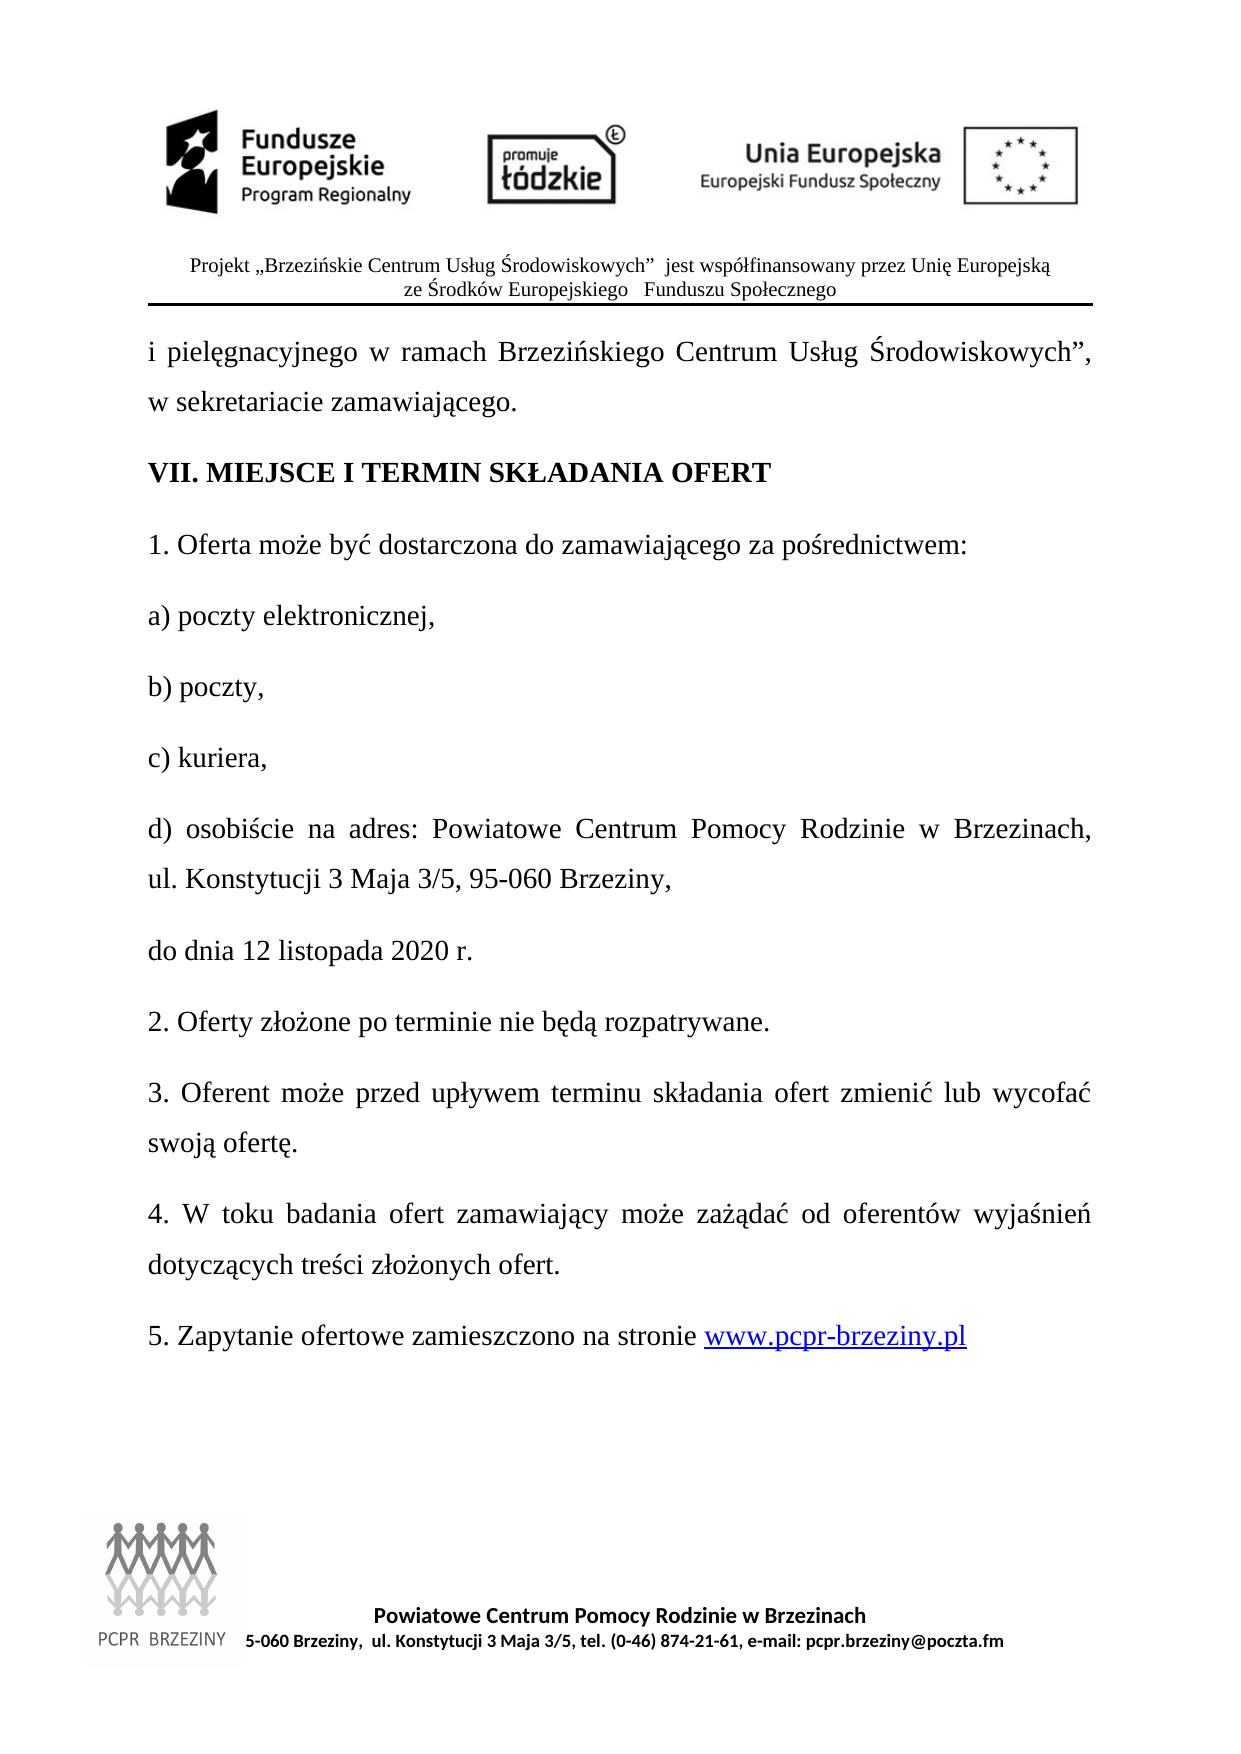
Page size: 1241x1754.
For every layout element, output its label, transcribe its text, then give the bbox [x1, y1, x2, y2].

text 1. Oferta może być dostarczona do zamawiającego za pośrednictwem: [148, 527, 1093, 560]
text 2. Oferty złożone po terminie nie będą rozpatrywane. [148, 1004, 1093, 1037]
text VII. MIEJSCE I TERMIN SKŁADANIA OFERT [148, 456, 1093, 489]
text do dnia 12 listopada 2020 r. [148, 933, 1093, 966]
text 5. Zapytanie ofertowe zamieszczono na stronie www.pcpr-brzeziny.pl [148, 1318, 1093, 1352]
text c) kuriera, [148, 740, 1093, 774]
text b) poczty, [148, 669, 1093, 703]
text i pielęgnacyjnego w ramach Brzezińskiego Centrum Usług Środowiskowych”, w sekretariacie zamawiającego. [148, 334, 1093, 418]
text d) osobiście na adres: Powiatowe Centrum Pomocy Rodzinie w Brzezinach, ul. Konstytucji 3 Maja 3/5, 95-060 Brzeziny, [148, 811, 1093, 895]
text 3. Oferent może przed upływem terminu składania ofert zmienić lub wycofać swoją ofertę. [148, 1075, 1093, 1159]
text 4. W toku badania ofert zamawiający może zażądać od oferentów wyjaśnień dotyczących treści złożonych ofert. [148, 1197, 1093, 1280]
text a) poczty elektronicznej, [148, 598, 1093, 631]
